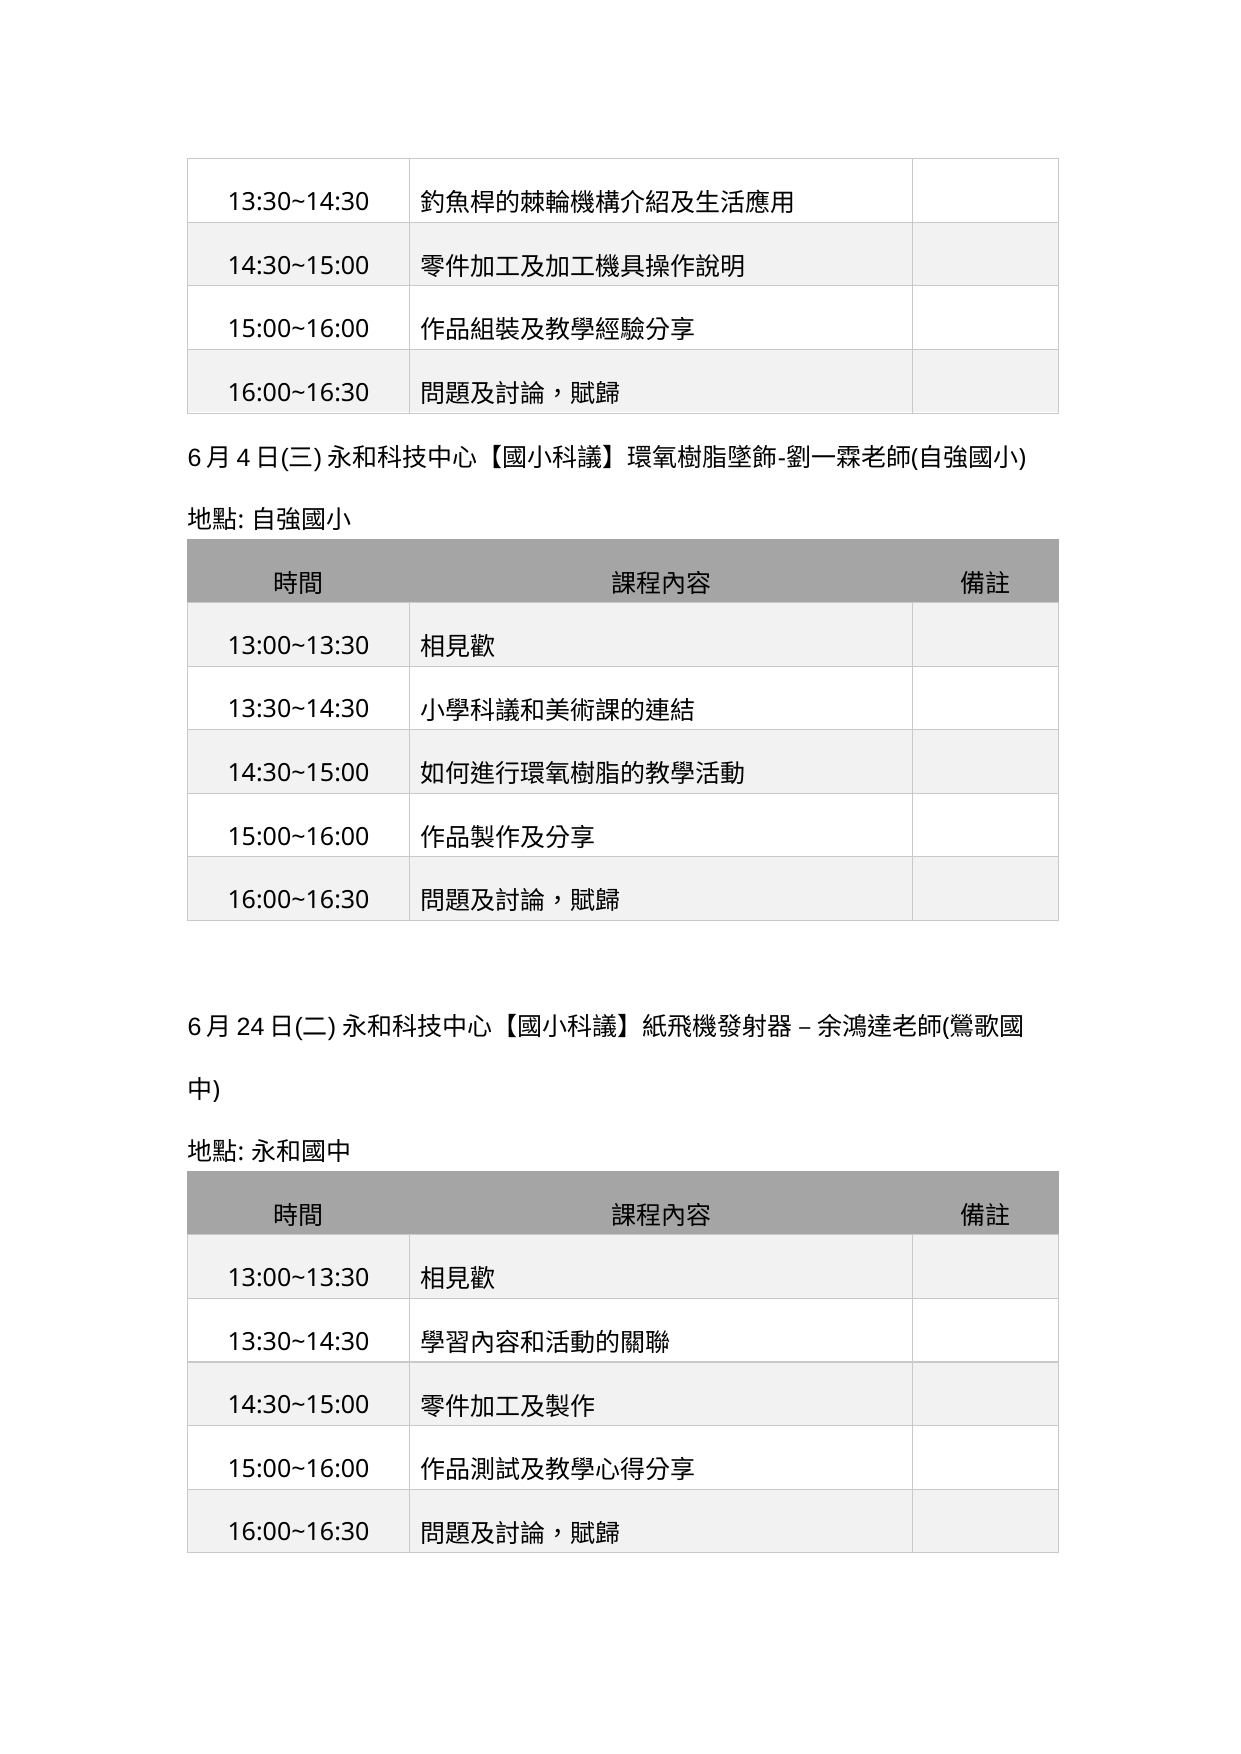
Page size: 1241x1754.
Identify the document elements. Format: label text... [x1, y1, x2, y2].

table_cell 作品製作及分享 [410, 794, 912, 856]
table_cell 15:00~16:00 [188, 1426, 409, 1488]
table_cell [913, 794, 1058, 856]
table_cell 零件加工及製作 [410, 1363, 912, 1425]
table_cell 問題及討論，賦歸 [410, 1490, 912, 1552]
text 地點: 自強國小 [187, 476, 1053, 538]
table_cell 15:00~16:00 [188, 286, 409, 349]
table_header 課程內容 [409, 540, 913, 602]
table_cell [913, 286, 1058, 349]
table_cell 學習內容和活動的關聯 [410, 1299, 912, 1361]
table_header 備註 [913, 1172, 1058, 1234]
table_cell [913, 1299, 1058, 1361]
table_cell [913, 1235, 1058, 1298]
table_cell 問題及討論，賦歸 [410, 857, 912, 920]
table_cell [913, 667, 1058, 729]
table_header 備註 [913, 540, 1058, 602]
table_cell [913, 1426, 1058, 1488]
text 6月4日(三) 永和科技中心【國小科議】環氧樹脂墜飾-劉一霖老師(自強國小) [187, 414, 1053, 476]
table_cell 13:00~13:30 [188, 1235, 409, 1298]
table_cell 如何進行環氧樹脂的教學活動 [410, 730, 912, 793]
table_cell 14:30~15:00 [188, 1363, 409, 1425]
table_cell 14:30~15:00 [188, 223, 409, 285]
table_cell [913, 1363, 1058, 1425]
table_header 時間 [188, 1172, 409, 1234]
table_cell 13:30~14:30 [188, 667, 409, 729]
table_cell 作品測試及教學心得分享 [410, 1426, 912, 1488]
table_cell 問題及討論，賦歸 [410, 350, 912, 412]
table_cell 15:00~16:00 [188, 794, 409, 856]
table_header 課程內容 [409, 1172, 913, 1234]
table_cell [913, 1490, 1058, 1552]
table_cell 相見歡 [410, 603, 912, 666]
table_cell [913, 159, 1058, 222]
table_cell [913, 730, 1058, 793]
table_cell 零件加工及加工機具操作說明 [410, 223, 912, 285]
table_cell 作品組裝及教學經驗分享 [410, 286, 912, 349]
table_cell [913, 350, 1058, 412]
text 6月24日(二) 永和科技中心【國小科議】紙飛機發射器 – 余鴻達老師(鶯歌國中) [187, 983, 1053, 1108]
table_cell 13:30~14:30 [188, 1299, 409, 1361]
table_cell [913, 603, 1058, 666]
table_header 時間 [188, 540, 409, 602]
table_cell 16:00~16:30 [188, 350, 409, 412]
table_cell 16:00~16:30 [188, 857, 409, 920]
table_cell 相見歡 [410, 1235, 912, 1298]
table_cell 13:30~14:30 [188, 159, 409, 222]
table_cell 14:30~15:00 [188, 730, 409, 793]
text 地點: 永和國中 [187, 1108, 1053, 1171]
table_cell 16:00~16:30 [188, 1490, 409, 1552]
table_cell [913, 223, 1058, 285]
table_cell 13:00~13:30 [188, 603, 409, 666]
table_cell 釣魚桿的棘輪機構介紹及生活應用 [410, 159, 912, 222]
table_cell [913, 857, 1058, 920]
table_cell 小學科議和美術課的連結 [410, 667, 912, 729]
